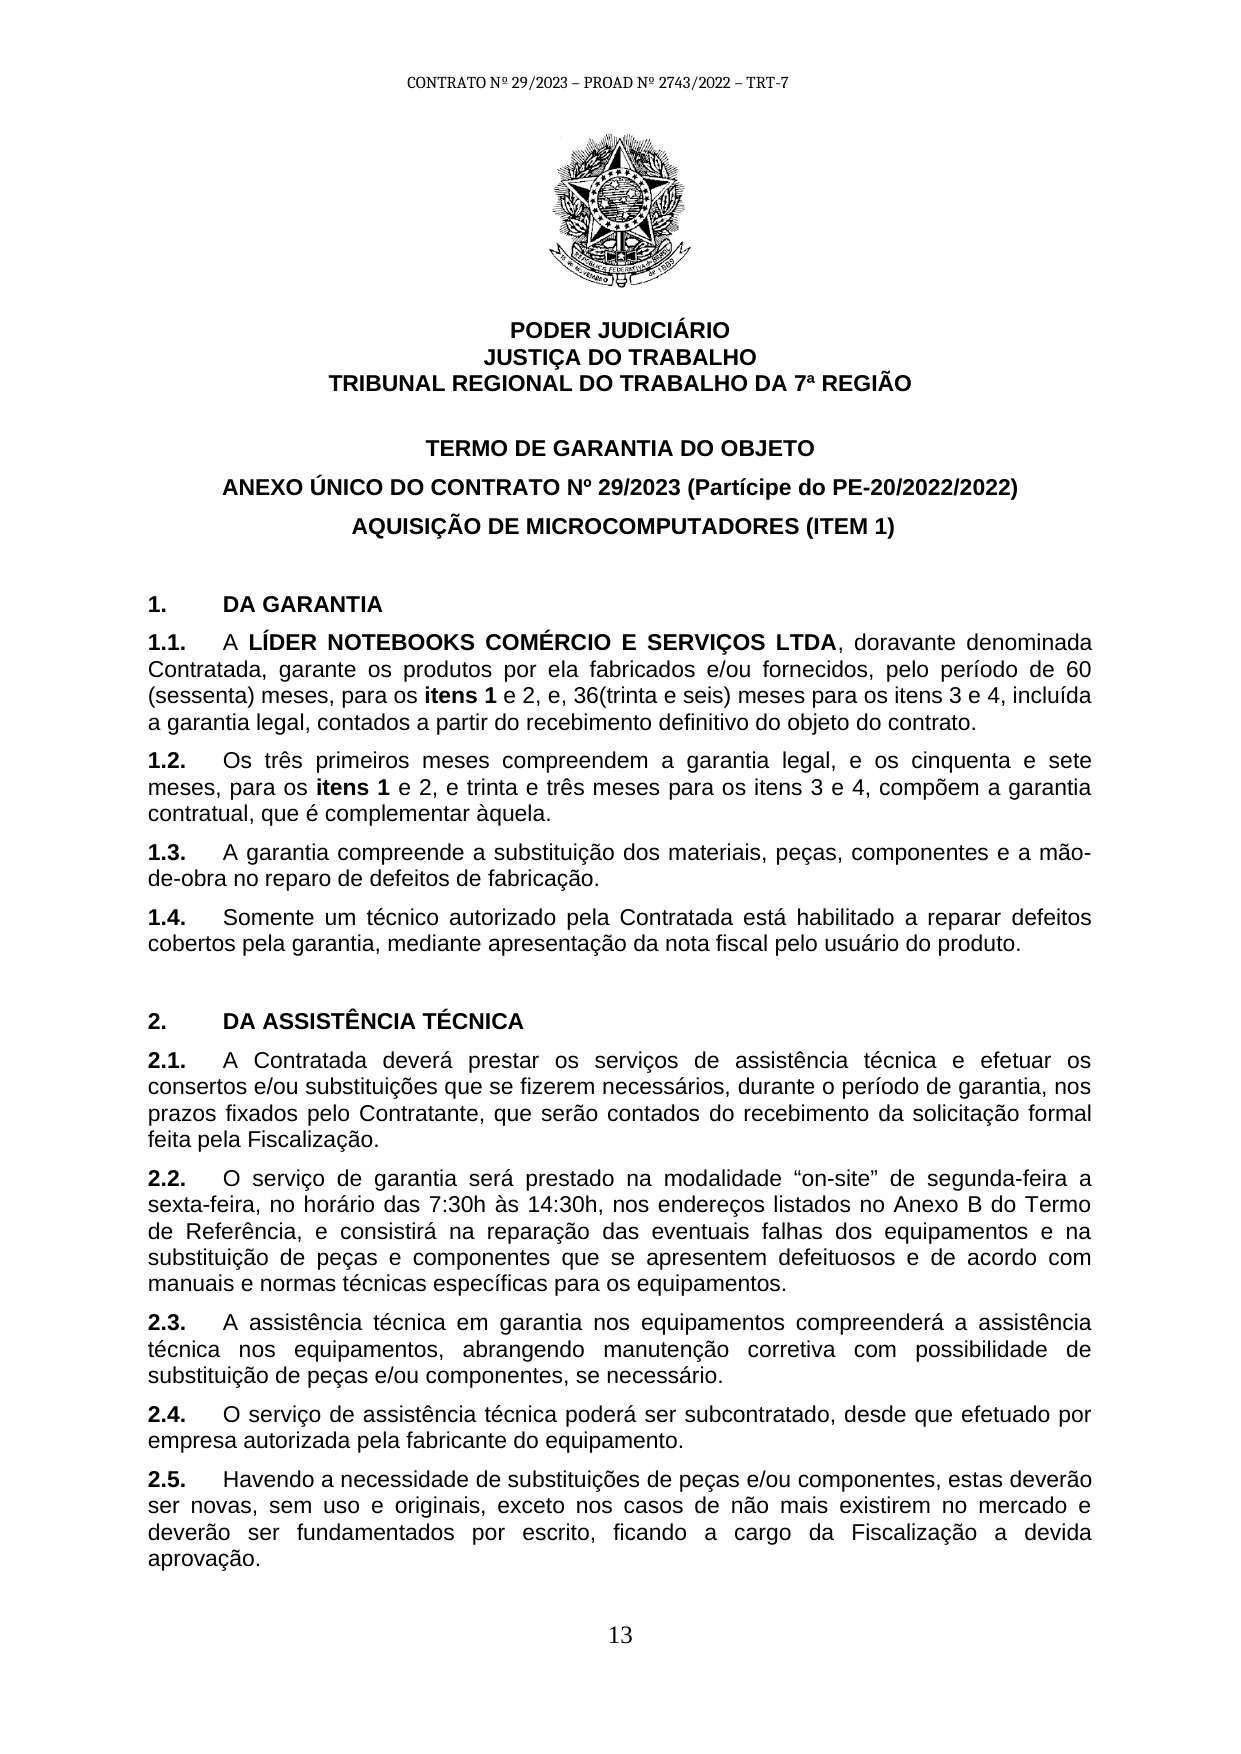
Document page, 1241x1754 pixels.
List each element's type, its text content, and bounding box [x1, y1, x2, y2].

text AQUISIÇÃO DE MICROCOMPUTADORES (ITEM 1) [148, 513, 1092, 539]
text 2.5. Havendo a necessidade de substituições de peças e/ou componentes, estas deverão ser novas, sem uso e originais, exceto nos casos de não mais existirem no mercado e deverão ser fundamentados por escrito, ficando a cargo da Fiscalização a devida aprovação. [148, 1466, 1092, 1571]
text 2.2. O serviço de garantia será prestado na modalidade “on-site” de segunda-feira a sexta-feira, no horário das 7:30h às 14:30h, nos endereços listados no Anexo B do Termo de Referência, e consistirá na reparação das eventuais falhas dos equipamentos e na substituição de peças e componentes que se apresentem defeituosos e de acordo com manuais e normas técnicas específicas para os equipamentos. [148, 1165, 1092, 1297]
text ANEXO ÚNICO DO CONTRATO Nº 29/2023 (Partícipe do PE-20/2022/2022) [148, 474, 1092, 500]
text 1.1. A LÍDER NOTEBOOKS COMÉRCIO E SERVIÇOS LTDA, doravante denominada Contratada, garante os produtos por ela fabricados e/ou fornecidos, pelo período de 60 (sessenta) meses, para os itens 1 e 2, e, 36(trinta e seis) meses para os itens 3 e 4, incluída a garantia legal, contados a partir do recebimento definitivo do objeto do contrato. [148, 629, 1092, 735]
picture [547, 130, 693, 289]
text 1.2. Os três primeiros meses compreendem a garantia legal, e os cinquenta e sete meses, para os itens 1 e 2, e trinta e três meses para os itens 3 e 4, compõem a garantia contratual, que é complementar àquela. [148, 747, 1092, 826]
text PODER JUDICIÁRIO [148, 317, 1092, 343]
text 2.4. O serviço de assistência técnica poderá ser subcontratado, desde que efetuado por empresa autorizada pela fabricante do equipamento. [148, 1401, 1092, 1453]
text 2.1. A Contratada deverá prestar os serviços de assistência técnica e efetuar os consertos e/ou substituições que se fizerem necessários, durante o período de garantia, nos prazos fixados pelo Contratante, que serão contados do recebimento da solicitação formal feita pela Fiscalização. [148, 1047, 1092, 1152]
text JUSTIÇA DO TRABALHO [148, 343, 1092, 370]
text 2.3. A assistência técnica em garantia nos equipamentos compreenderá a assistência técnica nos equipamentos, abrangendo manutenção corretiva com possibilidade de substituição de peças e/ou componentes, se necessário. [148, 1309, 1092, 1388]
text 1.3. A garantia compreende a substituição dos materiais, peças, componentes e a mão-de-obra no reparo de defeitos de fabricação. [148, 839, 1092, 892]
text TRIBUNAL REGIONAL DO TRABALHO DA 7ª REGIÃO [148, 370, 1092, 396]
text 1. DA GARANTIA [148, 591, 1092, 617]
text TERMO DE GARANTIA DO OBJETO [148, 435, 1092, 461]
text 1.4. Somente um técnico autorizado pela Contratada está habilitado a reparar defeitos cobertos pela garantia, mediante apresentação da nota fiscal pelo usuário do produto. [148, 904, 1092, 957]
text 2. DA ASSISTÊNCIA TÉCNICA [148, 1008, 1092, 1034]
